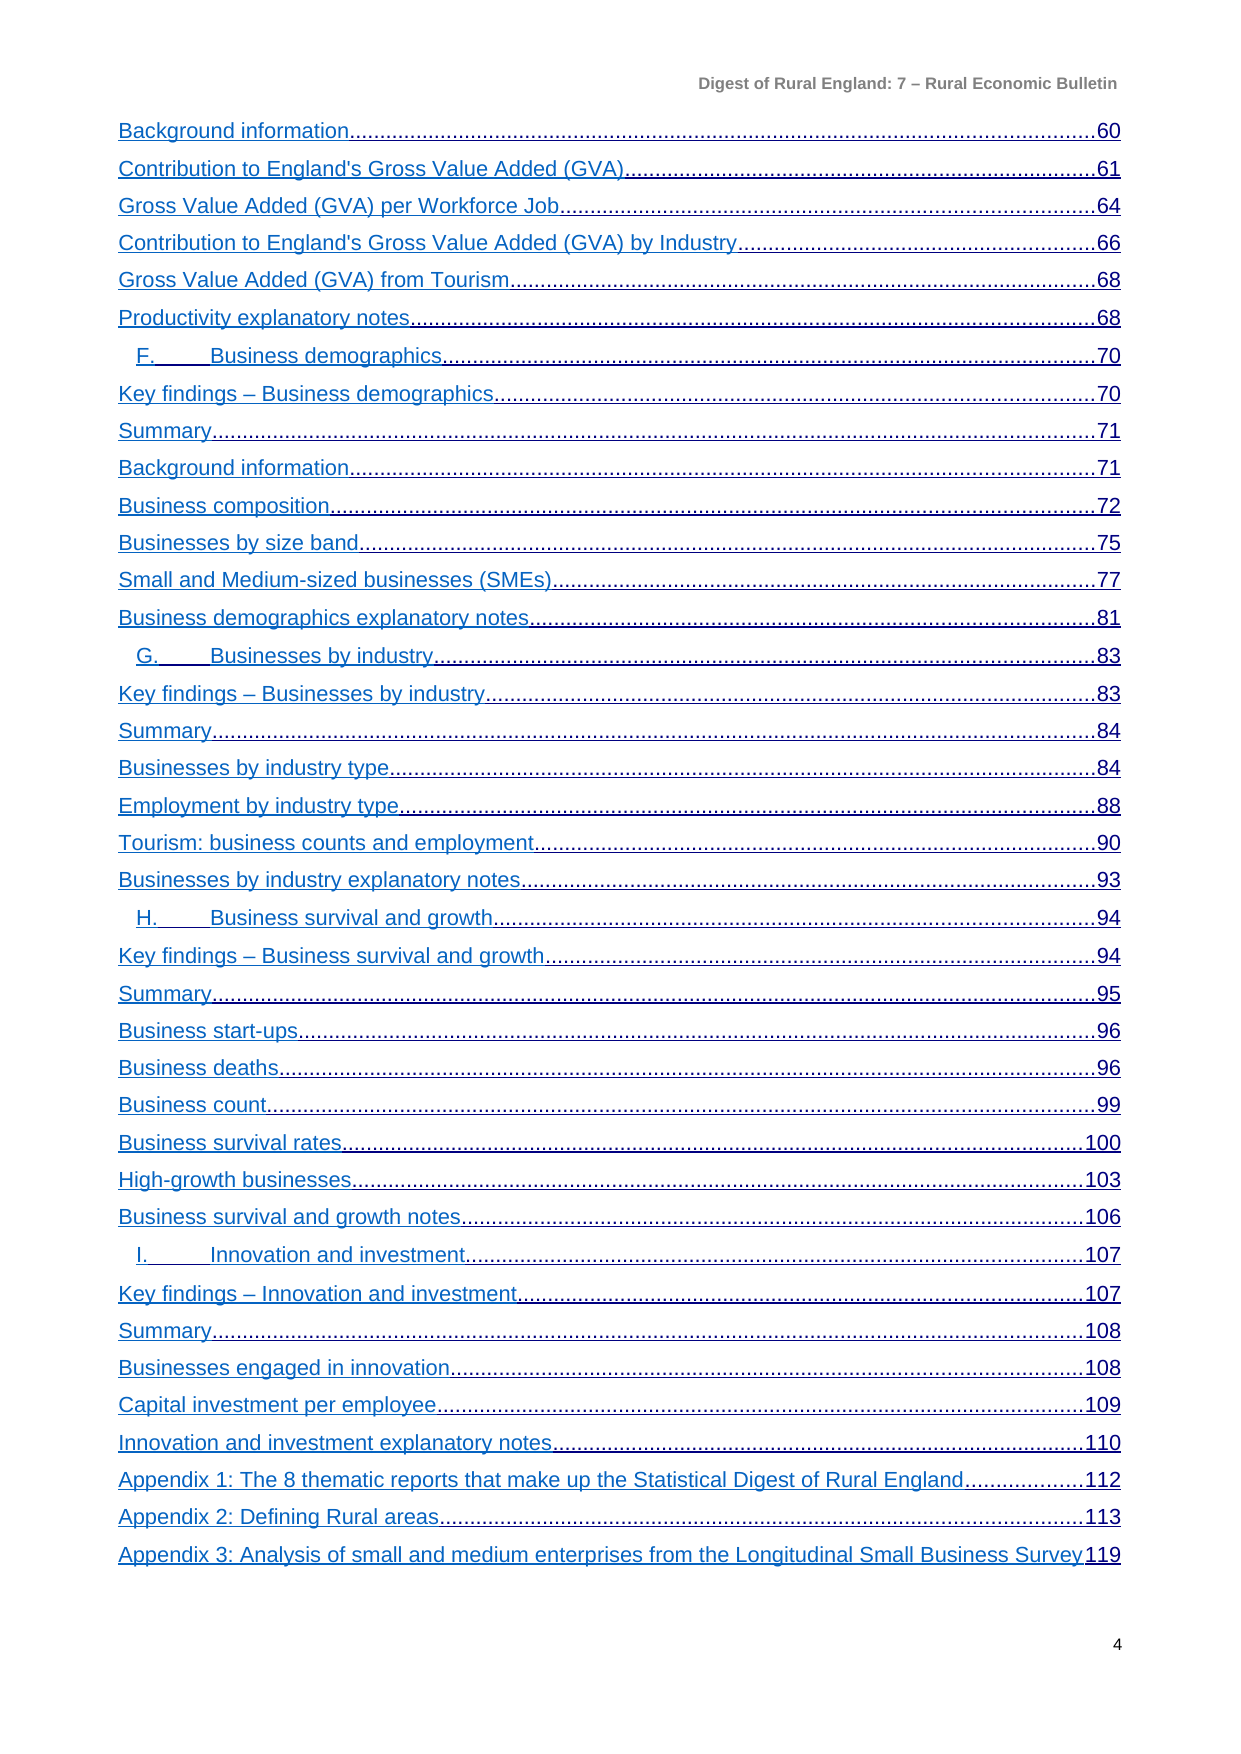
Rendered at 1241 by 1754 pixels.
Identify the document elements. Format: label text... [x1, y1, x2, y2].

text G. Businesses by industry 83 [136, 642, 1122, 668]
text Appendix 2: Defining Rural areas 113 [118, 1504, 1122, 1529]
text Business deaths 96 [118, 1055, 1122, 1080]
text Summary 95 [118, 981, 1122, 1006]
text Business demographics explanatory notes 81 [118, 604, 1122, 630]
text Gross Value Added (GVA) per Workforce Job 64 [118, 193, 1122, 218]
text Business survival rates 100 [118, 1130, 1122, 1155]
text Businesses by size band 75 [118, 530, 1122, 555]
text Employment by industry type 88 [118, 792, 1122, 818]
text Innovation and investment explanatory notes 110 [118, 1429, 1122, 1455]
text Key findings – Business survival and growth 94 [118, 943, 1122, 968]
text High-growth businesses 103 [118, 1167, 1122, 1192]
text Business count 99 [118, 1092, 1122, 1118]
text Appendix 1: The 8 thematic reports that make up the Statistical Digest of Rural England 112 [118, 1467, 1122, 1492]
text Key findings – Business demographics 70 [118, 381, 1122, 406]
text Businesses by industry type 84 [118, 755, 1122, 780]
text F. Business demographics 70 [136, 342, 1122, 368]
text Background information 60 [118, 118, 1122, 143]
text Businesses engaged in innovation 108 [118, 1355, 1122, 1380]
text Contribution to England's Gross Value Added (GVA) 61 [118, 155, 1122, 181]
text Key findings – Innovation and investment 107 [118, 1280, 1122, 1306]
text Key findings – Businesses by industry 83 [118, 681, 1122, 706]
text Gross Value Added (GVA) from Tourism 68 [118, 267, 1122, 292]
text Summary 71 [118, 418, 1122, 443]
text Businesses by industry explanatory notes 93 [118, 867, 1122, 892]
text Business survival and growth notes 106 [118, 1204, 1122, 1229]
text H. Business survival and growth 94 [136, 904, 1122, 931]
text Tourism: business counts and employment 90 [118, 830, 1122, 855]
text Summary 108 [118, 1318, 1122, 1343]
text Capital investment per employee 109 [118, 1392, 1122, 1417]
text Contribution to England's Gross Value Added (GVA) by Industry 66 [118, 230, 1122, 255]
text Background information 71 [118, 455, 1122, 481]
text Small and Medium-sized businesses (SMEs) 77 [118, 567, 1122, 592]
text Business composition 72 [118, 493, 1122, 518]
text Productivity explanatory notes 68 [118, 304, 1122, 330]
text I. Innovation and investment 107 [136, 1242, 1122, 1268]
text Appendix 3: Analysis of small and medium enterprises from the Longitudinal Small Business Survey 119 [118, 1541, 1122, 1567]
text Summary 84 [118, 718, 1122, 743]
text Business start-ups 96 [118, 1018, 1122, 1043]
